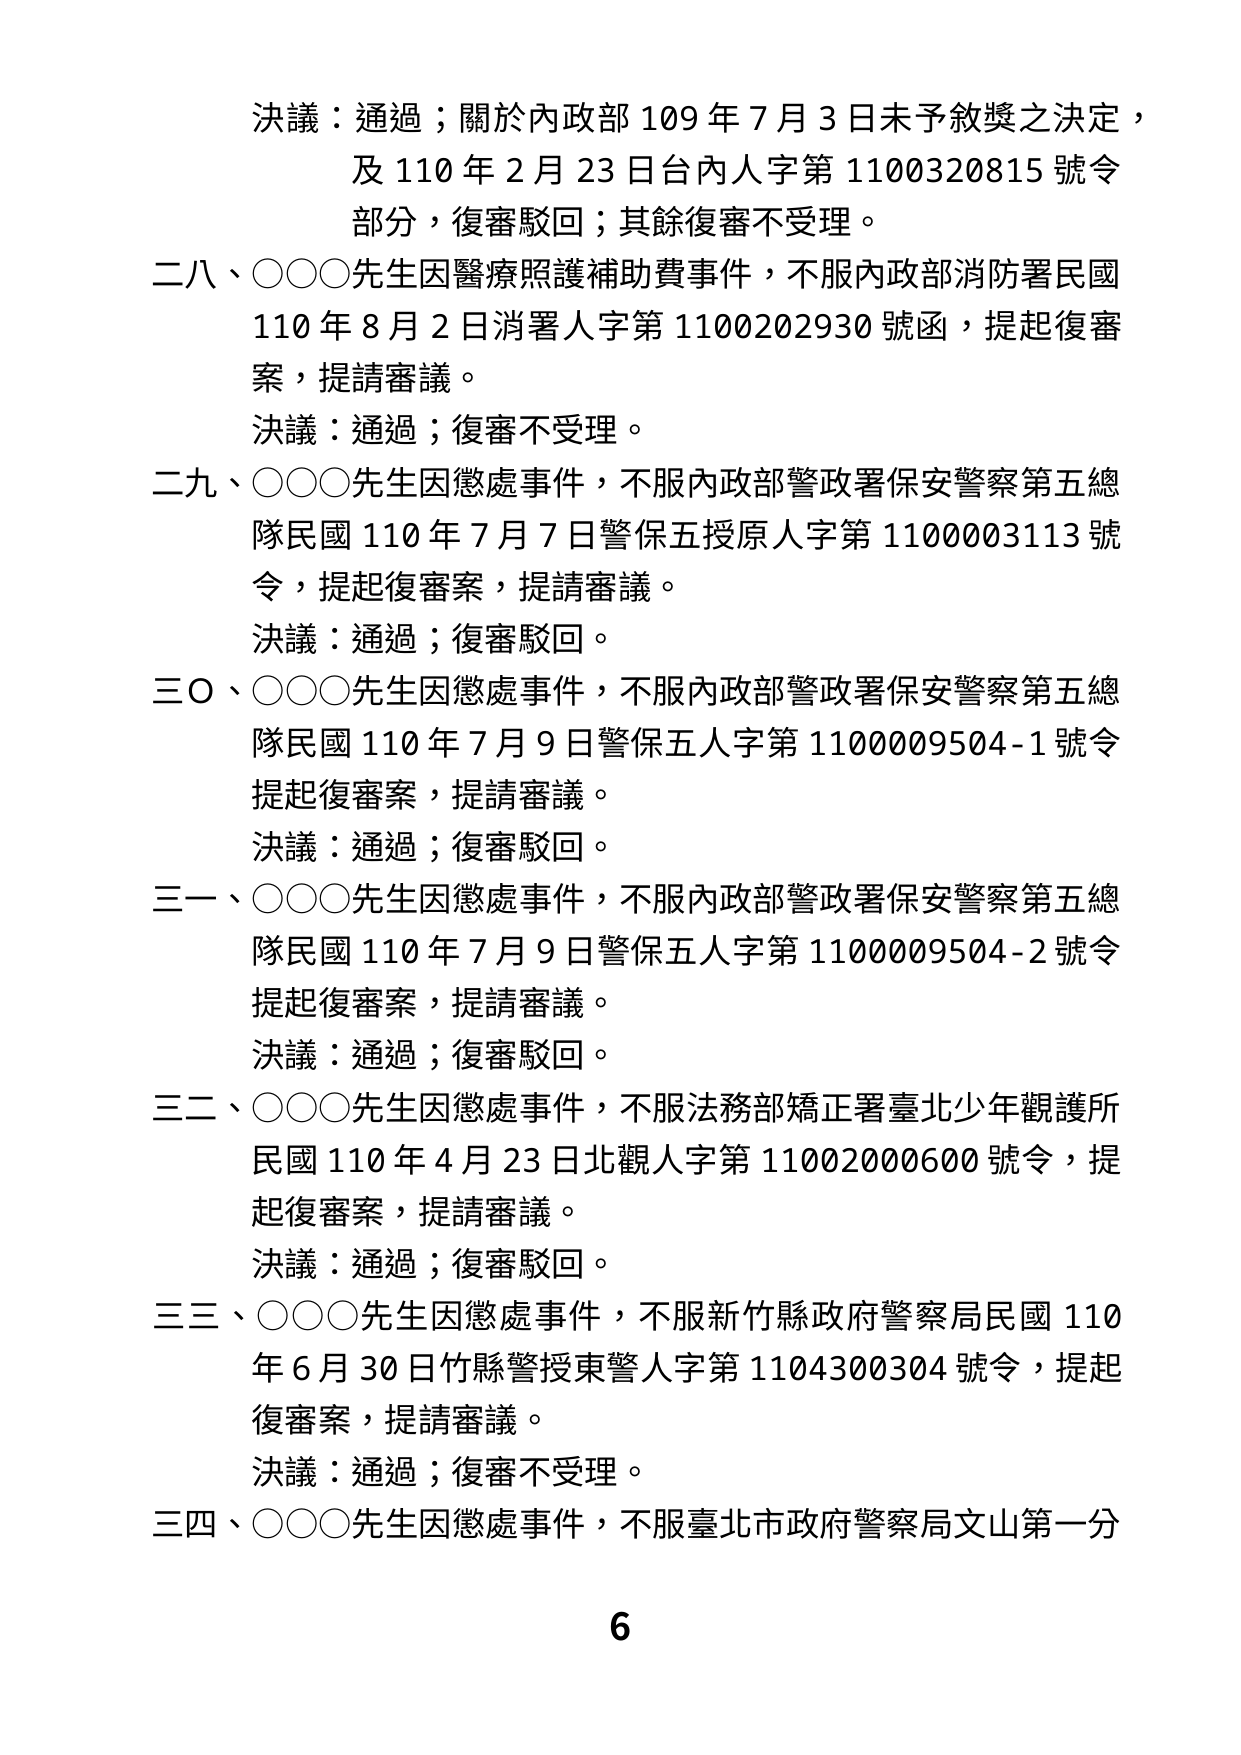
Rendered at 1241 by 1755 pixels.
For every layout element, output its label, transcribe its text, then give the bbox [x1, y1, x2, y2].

text 三三、○○○先生因懲處事件，不服新竹縣政府警察局民國110年6月30日竹縣警授東警人字第1104300304號令，提起復審案，提請審議。 [118, 1287, 1122, 1443]
text 決議：通過；復審駁回。 [251, 1026, 1122, 1078]
text 三四、○○○先生因懲處事件，不服臺北市政府警察局文山第一分 [118, 1495, 1122, 1547]
text 決議：通過；關於內政部109年7月3日未予敘獎之決定，及110年2月23日台內人字第1100320815號令部分，復審駁回；其餘復審不受理。 [251, 89, 1122, 245]
text 決議：通過；復審不受理。 [251, 1443, 1122, 1495]
text 二八、○○○先生因醫療照護補助費事件，不服內政部消防署民國110年8月2日消署人字第1100202930號函，提起復審案，提請審議。 [118, 245, 1122, 401]
text 決議：通過；復審駁回。 [251, 609, 1122, 662]
text 三Ｏ、○○○先生因懲處事件，不服內政部警政署保安警察第五總隊民國110年7月9日警保五人字第1100009504-1號令，提起復審案，提請審議。 [118, 662, 1122, 818]
text 決議：通過；復審駁回。 [251, 818, 1122, 870]
text 三一、○○○先生因懲處事件，不服內政部警政署保安警察第五總隊民國110年7月9日警保五人字第1100009504-2號令，提起復審案，提請審議。 [118, 870, 1122, 1026]
text 決議：通過；復審駁回。 [251, 1234, 1122, 1287]
text 二九、○○○先生因懲處事件，不服內政部警政署保安警察第五總隊民國110年7月7日警保五授原人字第1100003113號令，提起復審案，提請審議。 [118, 453, 1122, 609]
text 決議：通過；復審不受理。 [251, 401, 1122, 453]
text 三二、○○○先生因懲處事件，不服法務部矯正署臺北少年觀護所民國110年4月23日北觀人字第11002000600號令，提起復審案，提請審議。 [118, 1078, 1122, 1234]
